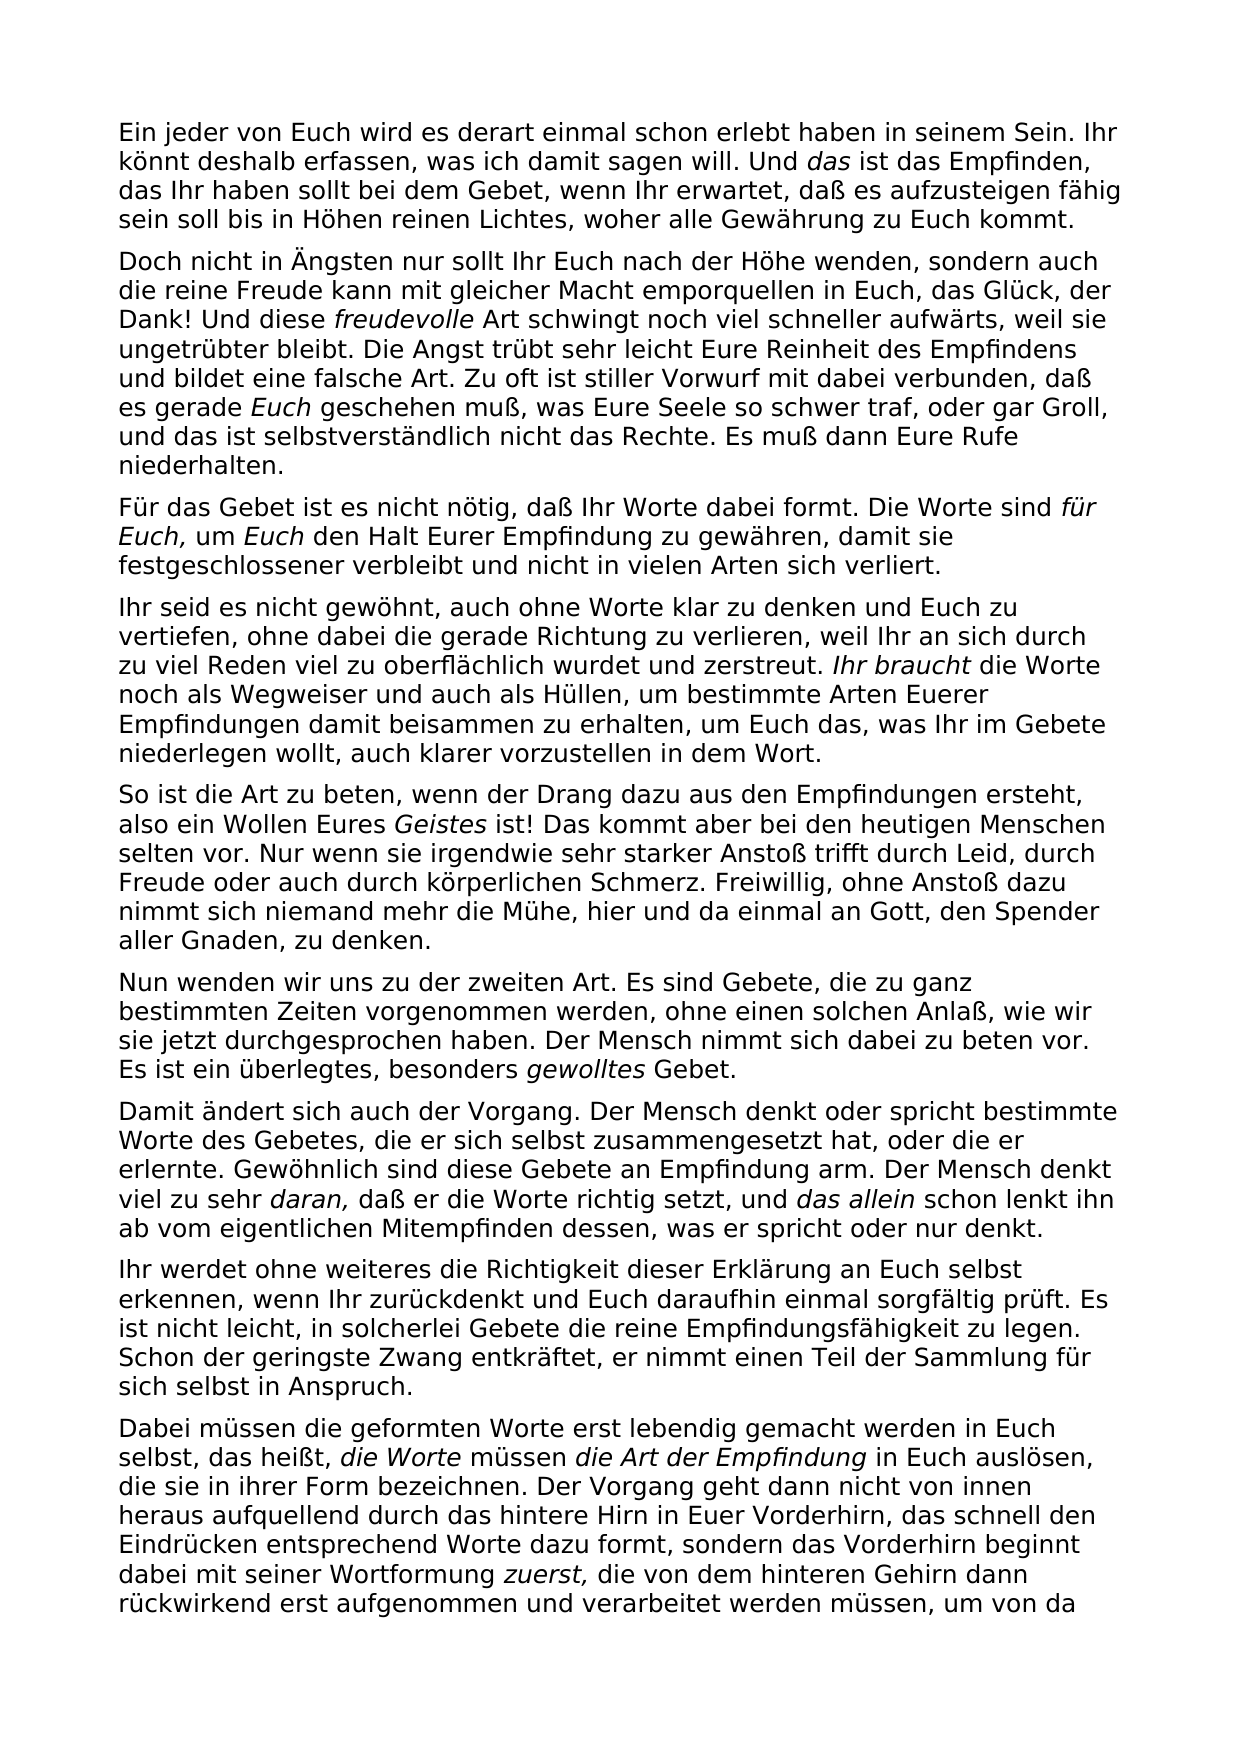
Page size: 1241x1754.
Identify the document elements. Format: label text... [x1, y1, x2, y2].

text Ihr seid es nicht gewöhnt, auch ohne Worte klar zu denken und Euch zu vertiefen, ohne dabei die gerade Richtung zu verlieren, weil Ihr an sich durch zu viel Reden viel zu oberflächlich wurdet und zerstreut. Ihr braucht die Worte noch als Wegweiser und auch als Hüllen, um bestimmte Arten Euerer Empfindungen damit beisammen zu erhalten, um Euch das, was Ihr im Gebete niederlegen wollt, auch klarer vorzustellen in dem Wort. [118, 593, 1122, 768]
text Damit ändert sich auch der Vorgang. Der Mensch denkt oder spricht bestimmte Worte des Gebetes, die er sich selbst zusammengesetzt hat, oder die er erlernte. Gewöhnlich sind diese Gebete an Empfindung arm. Der Mensch denkt viel zu sehr daran, daß er die Worte richtig setzt, und das allein schon lenkt ihn ab vom eigentlichen Mitempfinden dessen, was er spricht oder nur denkt. [118, 1097, 1122, 1243]
text Dabei müssen die geformten Worte erst lebendig gemacht werden in Euch selbst, das heißt, die Worte müssen die Art der Empfindung in Euch auslösen, die sie in ihrer Form bezeichnen. Der Vorgang geht dann nicht von innen heraus aufquellend durch das hintere Hirn in Euer Vorderhirn, das schnell den Eindrücken entsprechend Worte dazu formt, sondern das Vorderhirn beginnt dabei mit seiner Wortformung zuerst, die von dem hinteren Gehirn dann rückwirkend erst aufgenommen und verarbeitet werden müssen, um von da [118, 1414, 1122, 1618]
text Ein jeder von Euch wird es derart einmal schon erlebt haben in seinem Sein. Ihr könnt deshalb erfassen, was ich damit sagen will. Und das ist das Empfinden, das Ihr haben sollt bei dem Gebet, wenn Ihr erwartet, daß es aufzusteigen fähig sein soll bis in Höhen reinen Lichtes, woher alle Gewährung zu Euch kommt. [118, 118, 1122, 235]
text Ihr werdet ohne weiteres die Richtigkeit dieser Erklärung an Euch selbst erkennen, wenn Ihr zurückdenkt und Euch daraufhin einmal sorgfältig prüft. Es ist nicht leicht, in solcherlei Gebete die reine Empfindungsfähigkeit zu legen. Schon der geringste Zwang entkräftet, er nimmt einen Teil der Sammlung für sich selbst in Anspruch. [118, 1256, 1122, 1401]
text Für das Gebet ist es nicht nötig, daß Ihr Worte dabei formt. Die Worte sind für Euch, um Euch den Halt Eurer Empfindung zu gewähren, damit sie festgeschlossener verbleibt und nicht in vielen Arten sich verliert. [118, 493, 1122, 581]
text So ist die Art zu beten, wenn der Drang dazu aus den Empfindungen ersteht, also ein Wollen Eures Geistes ist! Das kommt aber bei den heutigen Menschen selten vor. Nur wenn sie irgendwie sehr starker Anstoß trifft durch Leid, durch Freude oder auch durch körperlichen Schmerz. Freiwillig, ohne Anstoß dazu nimmt sich niemand mehr die Mühe, hier und da einmal an Gott, den Spender aller Gnaden, zu denken. [118, 781, 1122, 956]
text Nun wenden wir uns zu der zweiten Art. Es sind Gebete, die zu ganz bestimmten Zeiten vorgenommen werden, ohne einen solchen Anlaß, wie wir sie jetzt durchgesprochen haben. Der Mensch nimmt sich dabei zu beten vor. Es ist ein überlegtes, besonders gewolltes Gebet. [118, 968, 1122, 1085]
text Doch nicht in Ängsten nur sollt Ihr Euch nach der Höhe wenden, sondern auch die reine Freude kann mit gleicher Macht emporquellen in Euch, das Glück, der Dank! Und diese freudevolle Art schwingt noch viel schneller aufwärts, weil sie ungetrübter bleibt. Die Angst trübt sehr leicht Eure Reinheit des Empfindens und bildet eine falsche Art. Zu oft ist stiller Vorwurf mit dabei verbunden, daß es gerade Euch geschehen muß, was Eure Seele so schwer traf, oder gar Groll, und das ist selbstverständlich nicht das Rechte. Es muß dann Eure Rufe niederhalten. [118, 247, 1122, 481]
